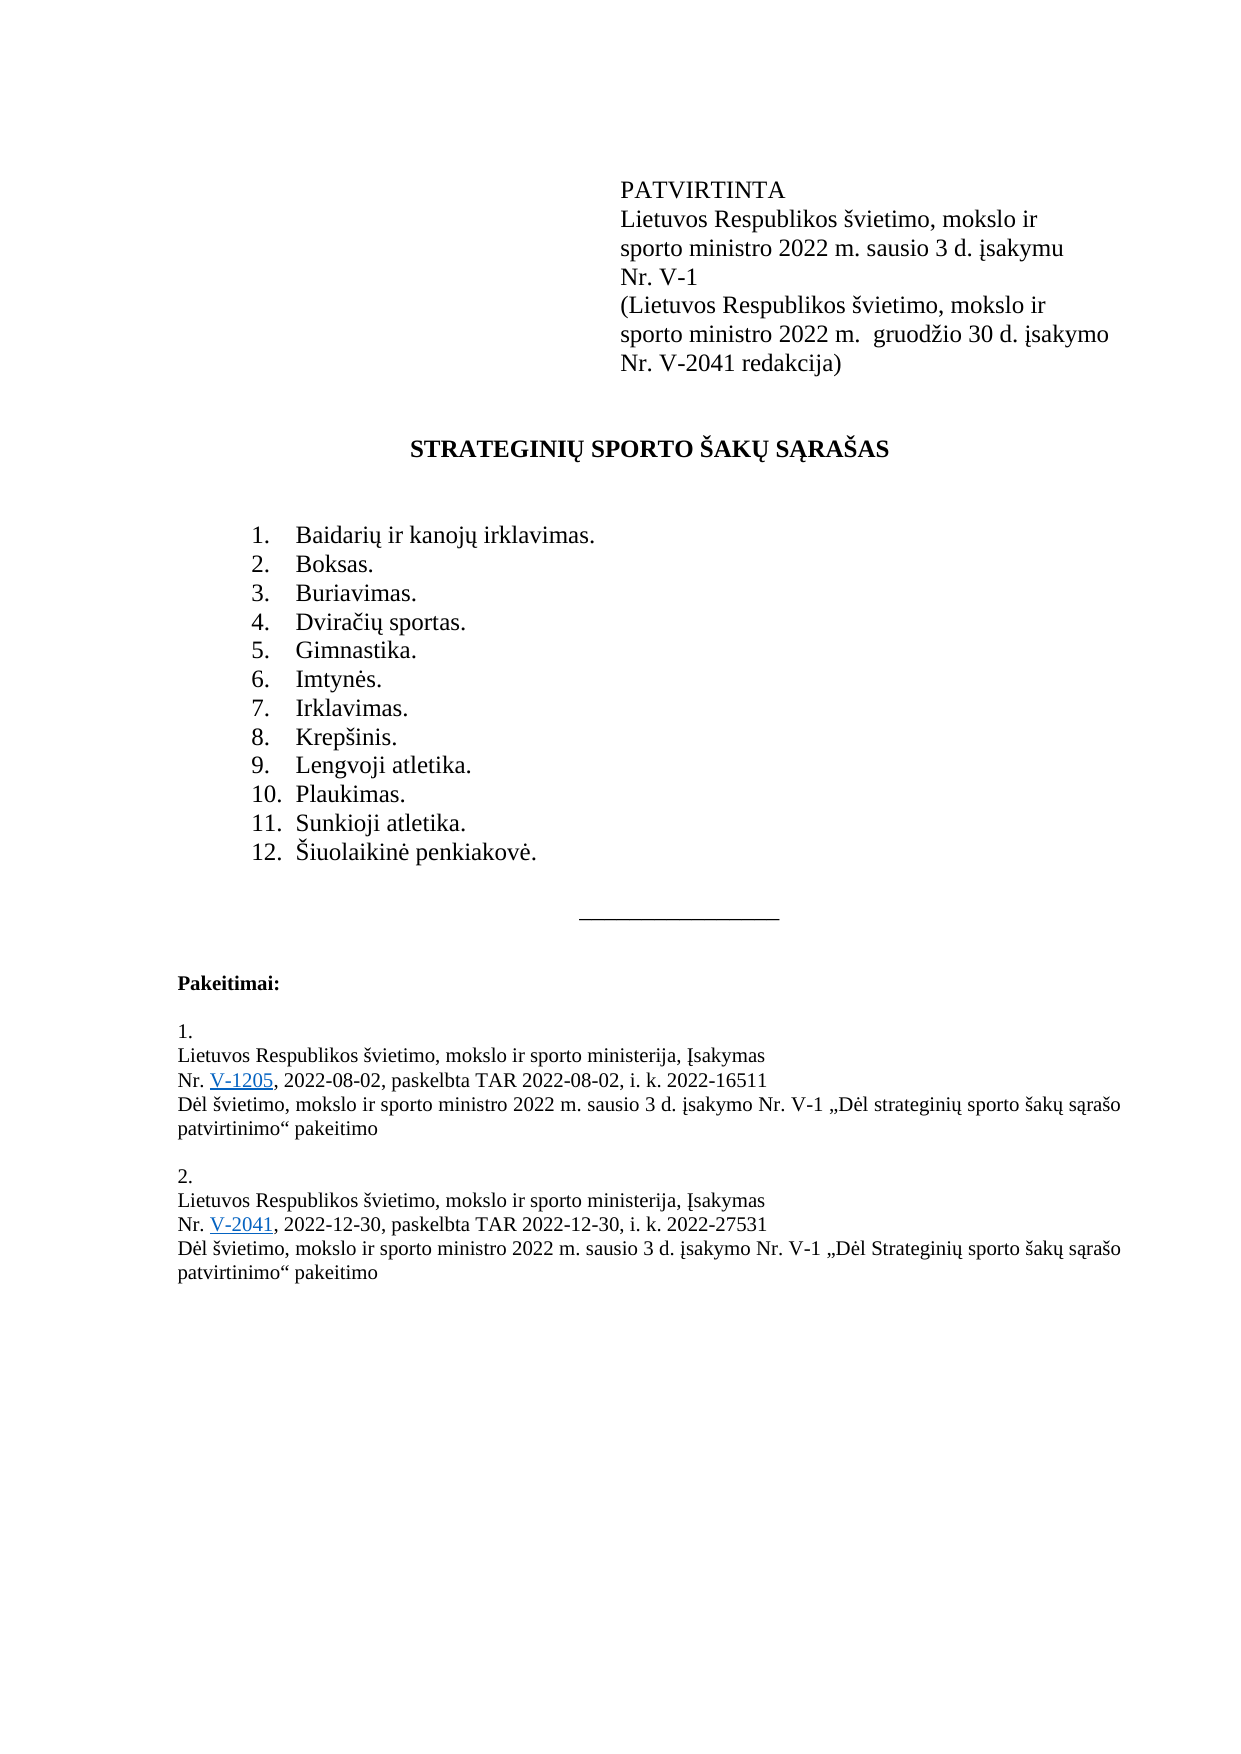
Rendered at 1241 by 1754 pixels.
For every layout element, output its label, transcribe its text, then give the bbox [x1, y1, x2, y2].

text 1. [177, 1019, 1122, 1043]
text 8. Krepšinis. [177, 722, 1122, 751]
text sporto ministro 2022 m. sausio 3 d. įsakymu [177, 233, 1122, 262]
text 10. Plaukimas. [177, 779, 1122, 808]
text Dėl švietimo, mokslo ir sporto ministro 2022 m. sausio 3 d. įsakymo Nr. V-1 „Dėl strateginių sporto šakų sąrašo patvirtinimo“ pakeitimo [177, 1092, 1122, 1140]
text 1. Baidarių ir kanojų irklavimas. [177, 521, 1122, 549]
text Lietuvos Respublikos švietimo, mokslo ir [177, 204, 1122, 233]
text 3. Buriavimas. [177, 578, 1122, 607]
text Nr. V-1 [177, 262, 1122, 291]
text 4. Dviračių sportas. [177, 607, 1122, 636]
text Dėl švietimo, mokslo ir sporto ministro 2022 m. sausio 3 d. įsakymo Nr. V-1 „Dėl Strateginių sporto šakų sąrašo patvirtinimo“ pakeitimo [177, 1236, 1122, 1284]
text Lietuvos Respublikos švietimo, mokslo ir sporto ministerija, Įsakymas [177, 1043, 1122, 1067]
text sporto ministro 2022 m. gruodžio 30 d. įsakymo [177, 319, 1122, 348]
text Nr. V-2041 redakcija) [177, 348, 1122, 377]
text (Lietuvos Respublikos švietimo, mokslo ir [177, 291, 1122, 319]
text Nr. V-2041, 2022-12-30, paskelbta TAR 2022-12-30, i. k. 2022-27531 [177, 1212, 1122, 1236]
text 11. Sunkioji atletika. [177, 808, 1122, 837]
text Lietuvos Respublikos švietimo, mokslo ir sporto ministerija, Įsakymas [177, 1188, 1122, 1212]
text STRATEGINIŲ SPORTO ŠAKŲ SĄRAŠAS [177, 434, 1122, 463]
text 6. Imtynės. [177, 664, 1122, 693]
text ________________ [236, 894, 1122, 923]
text Nr. V-1205, 2022-08-02, paskelbta TAR 2022-08-02, i. k. 2022-16511 [177, 1067, 1122, 1092]
text 2. [177, 1164, 1122, 1188]
text 5. Gimnastika. [177, 636, 1122, 664]
text 2. Boksas. [177, 549, 1122, 578]
text 9. Lengvoji atletika. [177, 751, 1122, 779]
text Pakeitimai: [177, 971, 1122, 995]
text 12. Šiuolaikinė penkiakovė. [177, 837, 1122, 866]
text PATVIRTINTA [177, 176, 1122, 204]
text 7. Irklavimas. [177, 693, 1122, 722]
